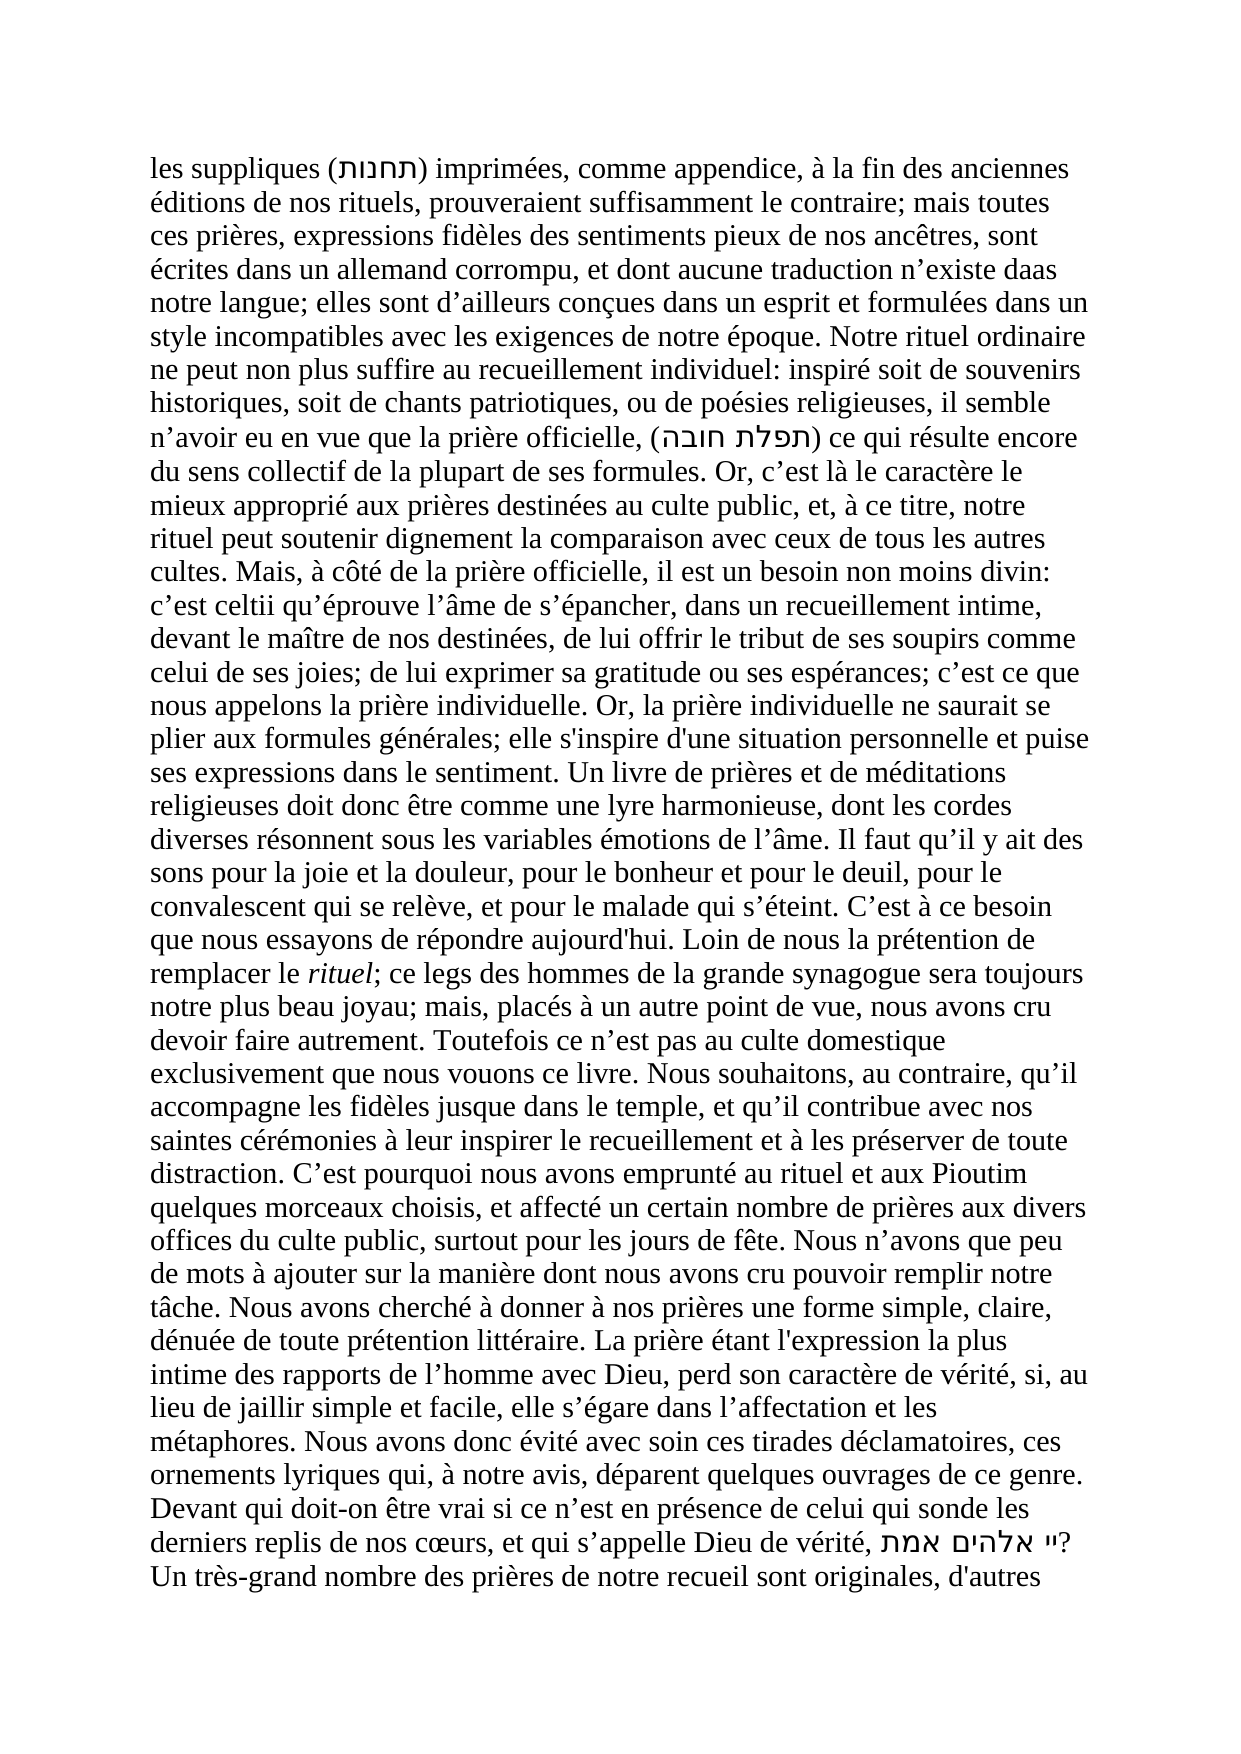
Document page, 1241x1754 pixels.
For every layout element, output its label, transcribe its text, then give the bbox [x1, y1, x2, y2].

text [From the preface to אמרי לב Prières d’un Cœur Israélite (1848):] La Société consistoriale pour la propagation des bons livres réalise aujourd’hui sa première œuvre, en offrant aux fidèles un recueil de prières et de méditations religieuses. En choisissant ce livre pour notre début, nous avons eu à cœur de répondre à un besoin généralement senti, et de remplir une lacune très-grave dans la littérature moderne de notre culte. Ce n'est pas que l'idée et la nécessité d’un livre de ce genre soient bien nouvelles parmi nous; les suppliques (תחנות) imprimées, comme appendice, à la fin des anciennes éditions de nos rituels, prouveraient suffisamment le contraire; mais toutes ces prières, expressions fidèles des sentiments pieux de nos ancêtres, sont écrites dans un allemand corrompu, et dont aucune traduction n’existe daas notre langue; elles sont d’ailleurs conçues dans un esprit et formulées dans un style incompatibles avec les exigences de notre époque. Notre rituel ordinaire ne peut non plus suffire au recueillement individuel: inspiré soit de souvenirs historiques, soit de chants patriotiques, ou de poésies religieuses, il semble n’avoir eu en vue que la prière officielle, (תפלת חובה) ce qui résulte encore du sens collectif de la plupart de ses formules. Or, c’est là le caractère le mieux approprié aux prières destinées au culte public, et, à ce titre, notre rituel peut soutenir dignement la comparaison avec ceux de tous les autres cultes. Mais, à côté de la prière officielle, il est un besoin non moins divin: c’est celtii qu’éprouve l’âme de s’épancher, dans un recueillement intime, devant le maître de nos destinées, de lui offrir le tribut de ses soupirs comme celui de ses joies; de lui exprimer sa gratitude ou ses espérances; c’est ce que nous appelons la prière individuelle. Or, la prière individuelle ne saurait se plier aux formules générales; elle s'inspire d'une situation personnelle et puise ses expressions dans le sentiment. Un livre de prières et de méditations religieuses doit donc être comme une lyre harmonieuse, dont les cordes diverses résonnent sous les variables émotions de l’âme. Il faut qu’il y ait des sons pour la joie et la douleur, pour le bonheur et pour le deuil, pour le convalescent qui se relève, et pour le malade qui s’éteint. C’est à ce besoin que nous essayons de répondre aujourd'hui. Loin de nous la prétention de remplacer le rituel; ce legs des hommes de la grande synagogue sera toujours notre plus beau joyau; mais, placés à un autre point de vue, nous avons cru devoir faire autrement. Toutefois ce n’est pas au culte domestique exclusivement que nous vouons ce livre. Nous souhaitons, au contraire, qu’il accompagne les fidèles jusque dans le temple, et qu’il contribue avec nos saintes cérémonies à leur inspirer le recueillement et à les préserver de toute distraction. C’est pourquoi nous avons emprunté au rituel et aux Pioutim quelques morceaux choisis, et affecté un certain nombre de prières aux divers offices du culte public, surtout pour les jours de fête. Nous n’avons que peu de mots à ajouter sur la manière dont nous avons cru pouvoir remplir notre tâche. Nous avons cherché à donner à nos prières une forme simple, claire, dénuée de toute prétention littéraire. La prière étant l'expression la plus intime des rapports de l’homme avec Dieu, perd son caractère de vérité, si, au lieu de jaillir simple et facile, elle s’égare dans l’affectation et les métaphores. Nous avons donc évité avec soin ces tirades déclamatoires, ces ornements lyriques qui, à notre avis, déparent quelques ouvrages de ce genre. Devant qui doit-on être vrai si ce n’est en présence de celui qui sonde les derniers replis de nos cœurs, et qui s’appelle Dieu de vérité, יי אלהים אמת? Un très-grand nombre des prières de notre recueil sont originales, d'autres sont imitées de nos livres sacrés, ou traduites un rituel et du Machsor, sans cependant que nous nous soyons attachés servilement au texte littéral, toutes les fois que le génie de notre langue exigeait une forme différente. Enfin, nous avons plus d’une fois puisé dans les excellents livres de piété publiés en Allemagne, notamment par Letteris, Jacobsohn, Rosenfeld, etc.; leurs ouvrages nous ont fourni le sujet et quelquefois le texte de plusieurs morceaux. Que ces savanta coreligionnaires veuillent recevoir ici l'hommage public de notre reconnaissance. Pour la division matérielle de notre ouvrage, nous avons adopté la classification suivante: [150, 150, 1090, 1593]
